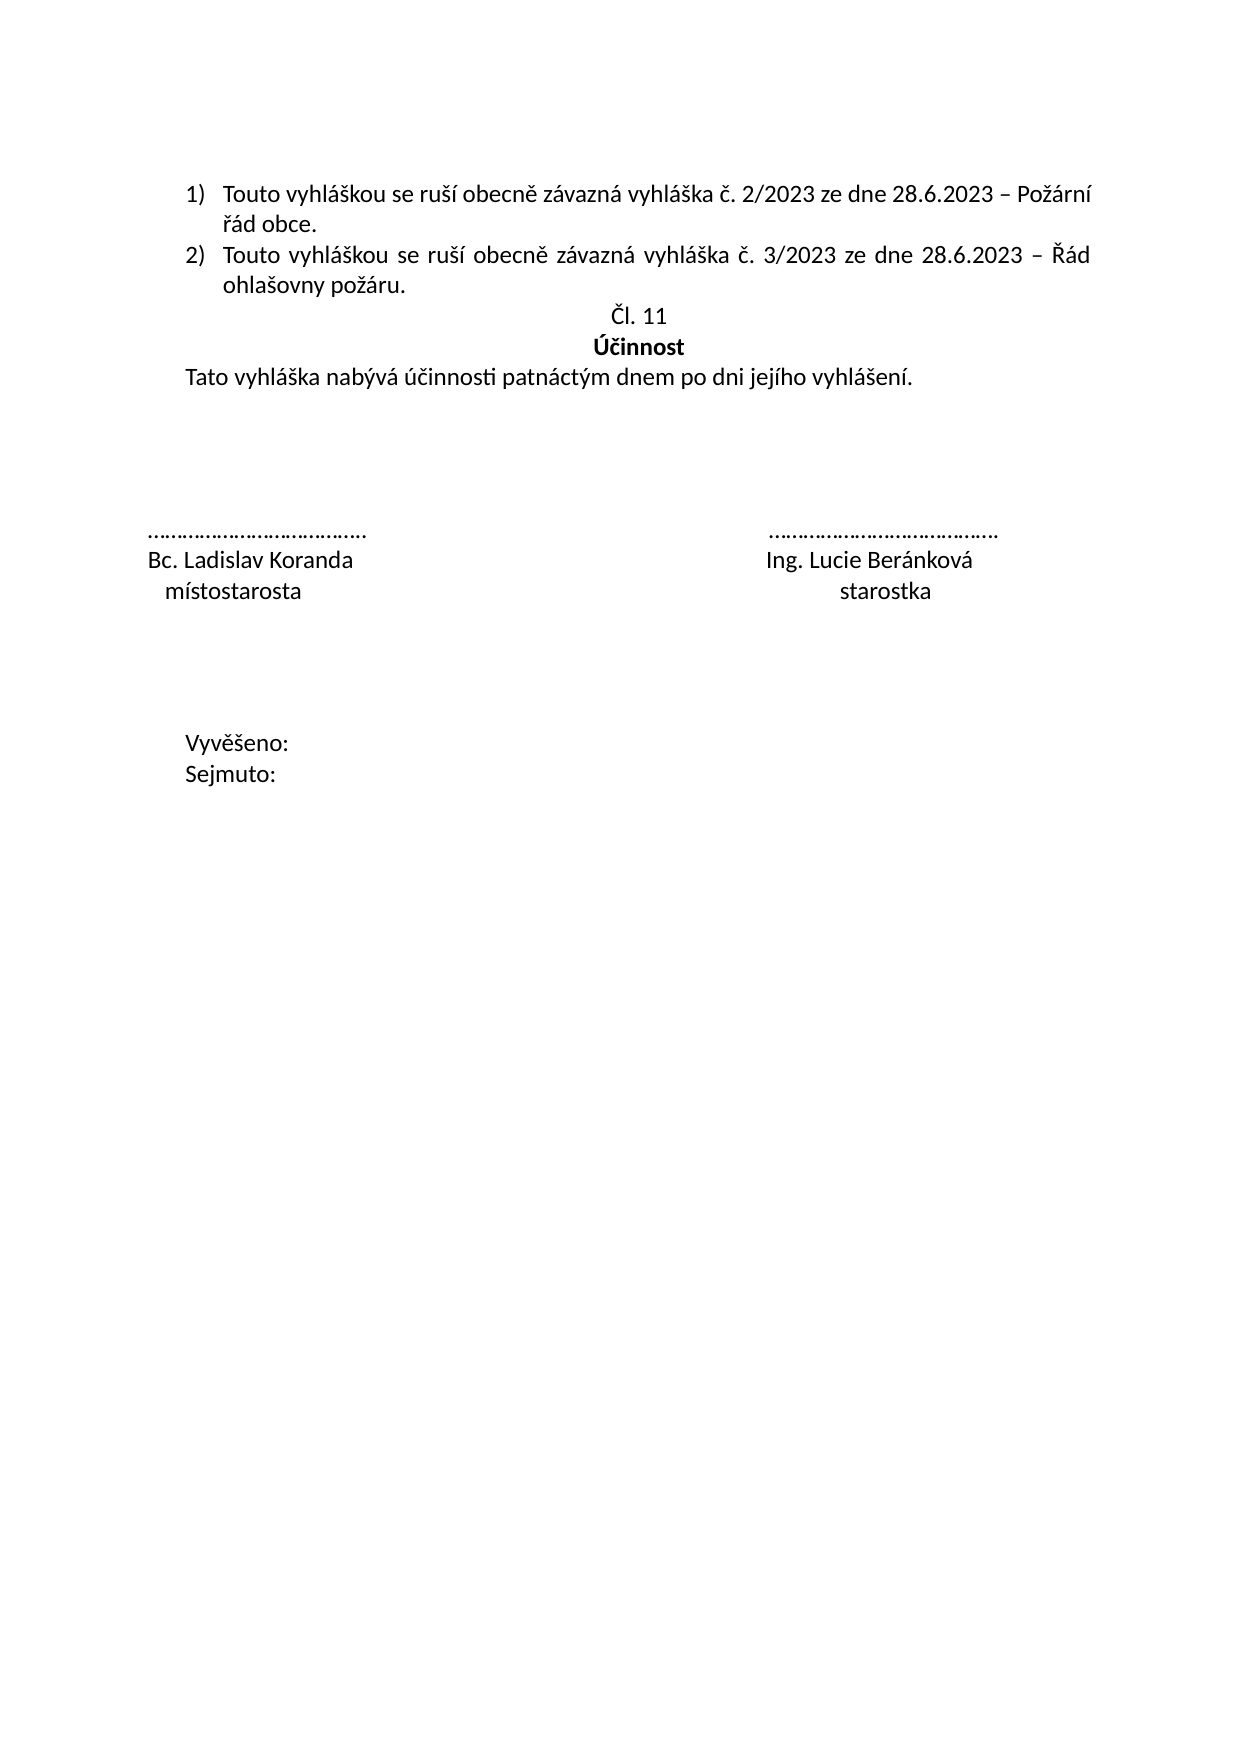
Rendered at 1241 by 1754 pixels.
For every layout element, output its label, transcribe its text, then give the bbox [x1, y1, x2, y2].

text Čl. 11 [185, 300, 1093, 331]
text místostarosta starostka [148, 575, 1093, 605]
text ……………………………….. …………………………………. [148, 514, 1093, 544]
list Touto vyhláškou se ruší obecně závazná vyhláška č. 3/2023 ze dne 28.6.2023 – Řád ohlašovny požáru. [185, 239, 1093, 300]
list Touto vyhláškou se ruší obecně závazná vyhláška č. 2/2023 ze dne 28.6.2023 – Požární řád obce. [185, 178, 1093, 239]
text Sejmuto: [185, 758, 1093, 788]
text Tato vyhláška nabývá účinnosti patnáctým dnem po dni jejího vyhlášení. [185, 361, 1093, 392]
text Vyvěšeno: [185, 727, 1093, 758]
text Účinnost [185, 331, 1093, 361]
text Bc. Ladislav Koranda Ing. Lucie Beránková [148, 544, 1093, 575]
